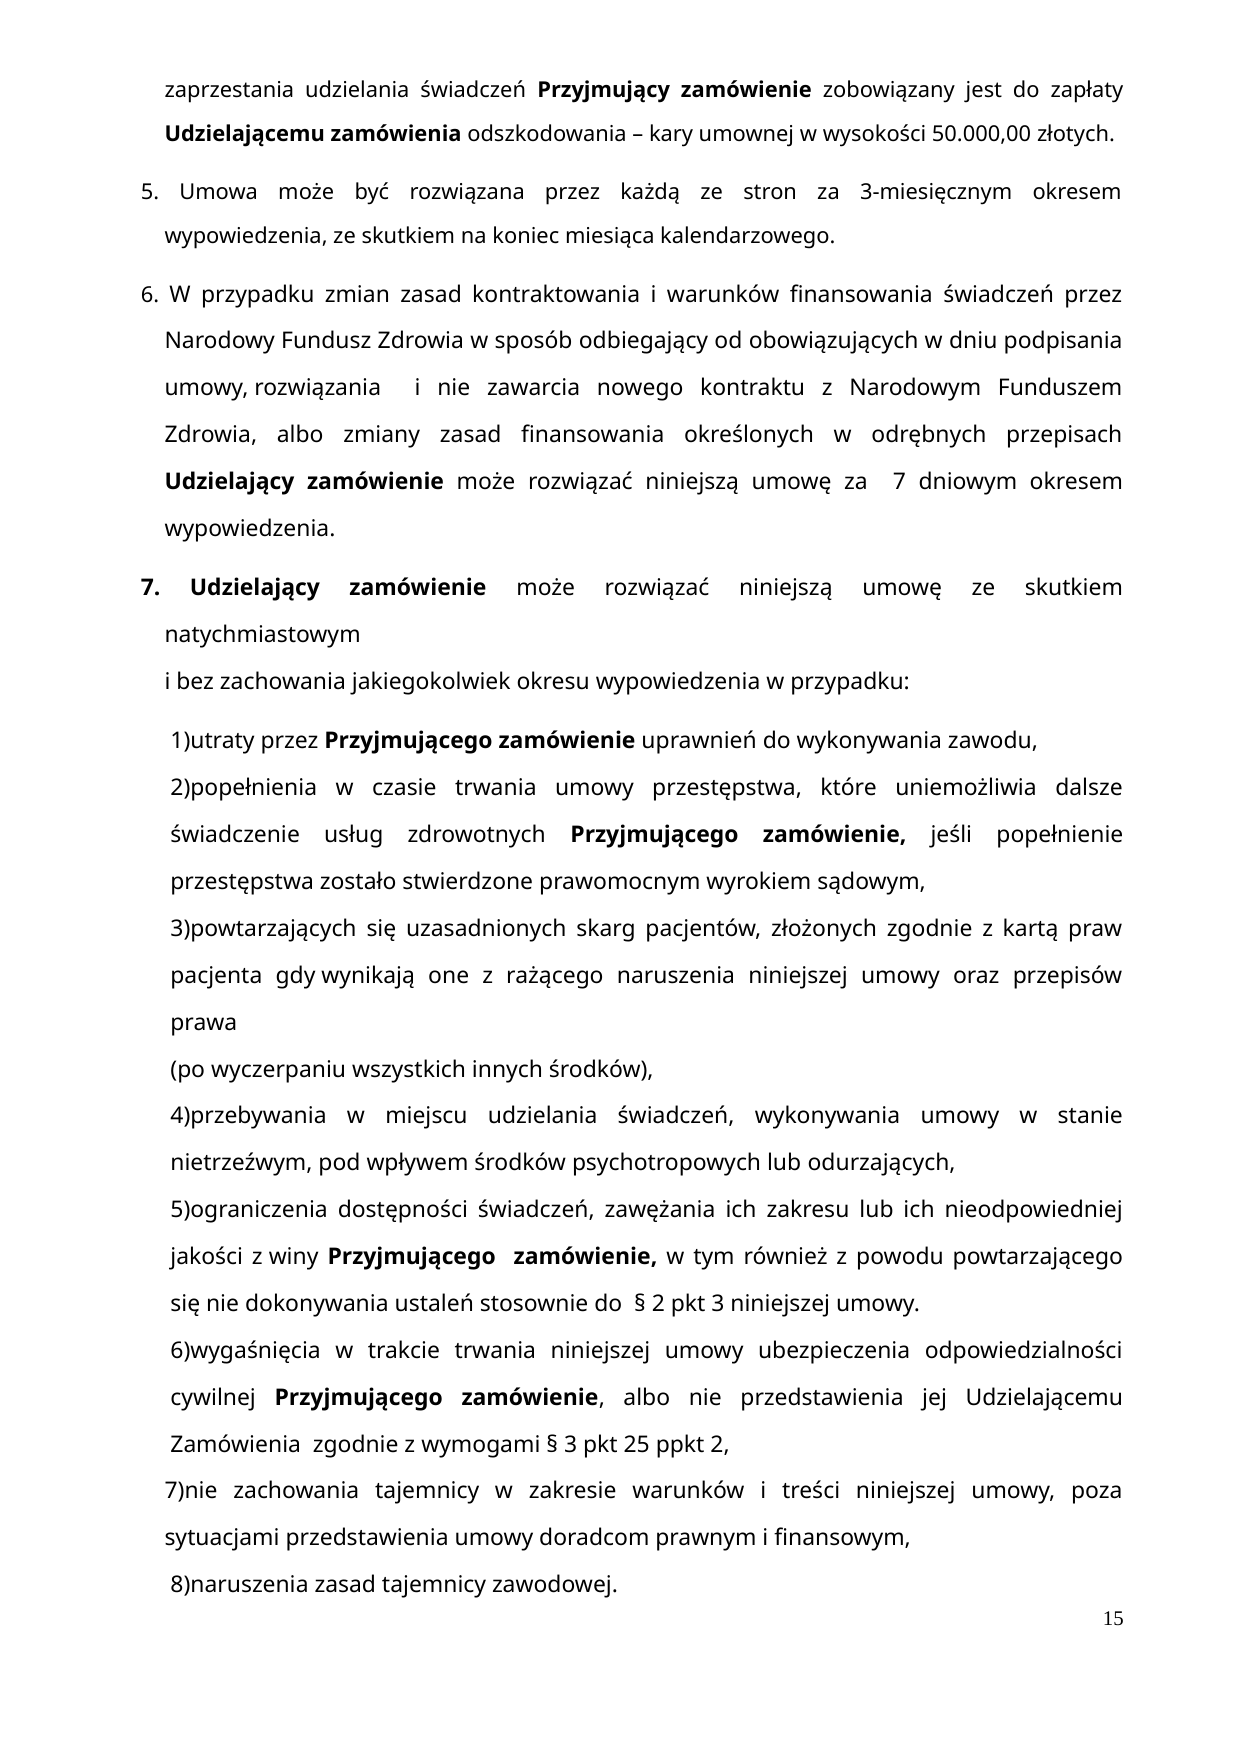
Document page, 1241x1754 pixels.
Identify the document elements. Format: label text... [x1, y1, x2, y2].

text 7)nie zachowania tajemnicy w zakresie warunków i treści niniejszej umowy, poza sytuacjami przedstawienia umowy doradcom prawnym i finansowym, [164, 1474, 1123, 1552]
text 6)wygaśnięcia w trakcie trwania niniejszej umowy ubezpieczenia odpowiedzialności cywilnej Przyjmującego zamówienie, albo nie przedstawienia jej Udzielającemu Zamówienia zgodnie z wymogami § 3 pkt 25 ppkt 2, [170, 1334, 1123, 1459]
text 2)popełnienia w czasie trwania umowy przestępstwa, które uniemożliwia dalsze świadczenie usług zdrowotnych Przyjmującego zamówienie, jeśli popełnienie przestępstwa zostało stwierdzone prawomocnym wyrokiem sądowym, [170, 771, 1123, 896]
text 5)ograniczenia dostępności świadczeń, zawężania ich zakresu lub ich nieodpowiedniej jakości z winy Przyjmującego zamówienie, w tym również z powodu powtarzającego się nie dokonywania ustaleń stosownie do § 2 pkt 3 niniejszej umowy. [170, 1193, 1123, 1318]
text 1)utraty przez Przyjmującego zamówienie uprawnień do wykonywania zawodu, [170, 724, 1123, 756]
text 5. Umowa może być rozwiązana przez każdą ze stron za 3-miesięcznym okresem wypowiedzenia, ze skutkiem na koniec miesiąca kalendarzowego. [141, 176, 1123, 250]
text 3)powtarzających się uzasadnionych skarg pacjentów, złożonych zgodnie z kartą praw pacjenta gdy wynikają one z rażącego naruszenia niniejszej umowy oraz przepisów prawa (po wyczerpaniu wszystkich innych środków), [170, 912, 1123, 1084]
text zaprzestania udzielania świadczeń Przyjmujący zamówienie zobowiązany jest do zapłaty Udzielającemu zamówienia odszkodowania – kary umownej w wysokości 50.000,00 złotych. [141, 74, 1123, 148]
text 4)przebywania w miejscu udzielania świadczeń, wykonywania umowy w stanie nietrzeźwym, pod wpływem środków psychotropowych lub odurzających, [170, 1099, 1123, 1177]
text 8)naruszenia zasad tajemnicy zawodowej. [170, 1568, 1123, 1599]
text 7. Udzielający zamówienie może rozwiązać niniejszą umowę ze skutkiem natychmiastowym i bez zachowania jakiegokolwiek okresu wypowiedzenia w przypadku: [141, 571, 1123, 696]
text 6. W przypadku zmian zasad kontraktowania i warunków finansowania świadczeń przez Narodowy Fundusz Zdrowia w sposób odbiegający od obowiązujących w dniu podpisania umowy, rozwiązania i nie zawarcia nowego kontraktu z Narodowym Funduszem Zdrowia, albo zmiany zasad finansowania określonych w odrębnych przepisach Udzielający zamówienie może rozwiązać niniejszą umowę za 7 dniowym okresem wypowiedzenia. [141, 277, 1123, 543]
